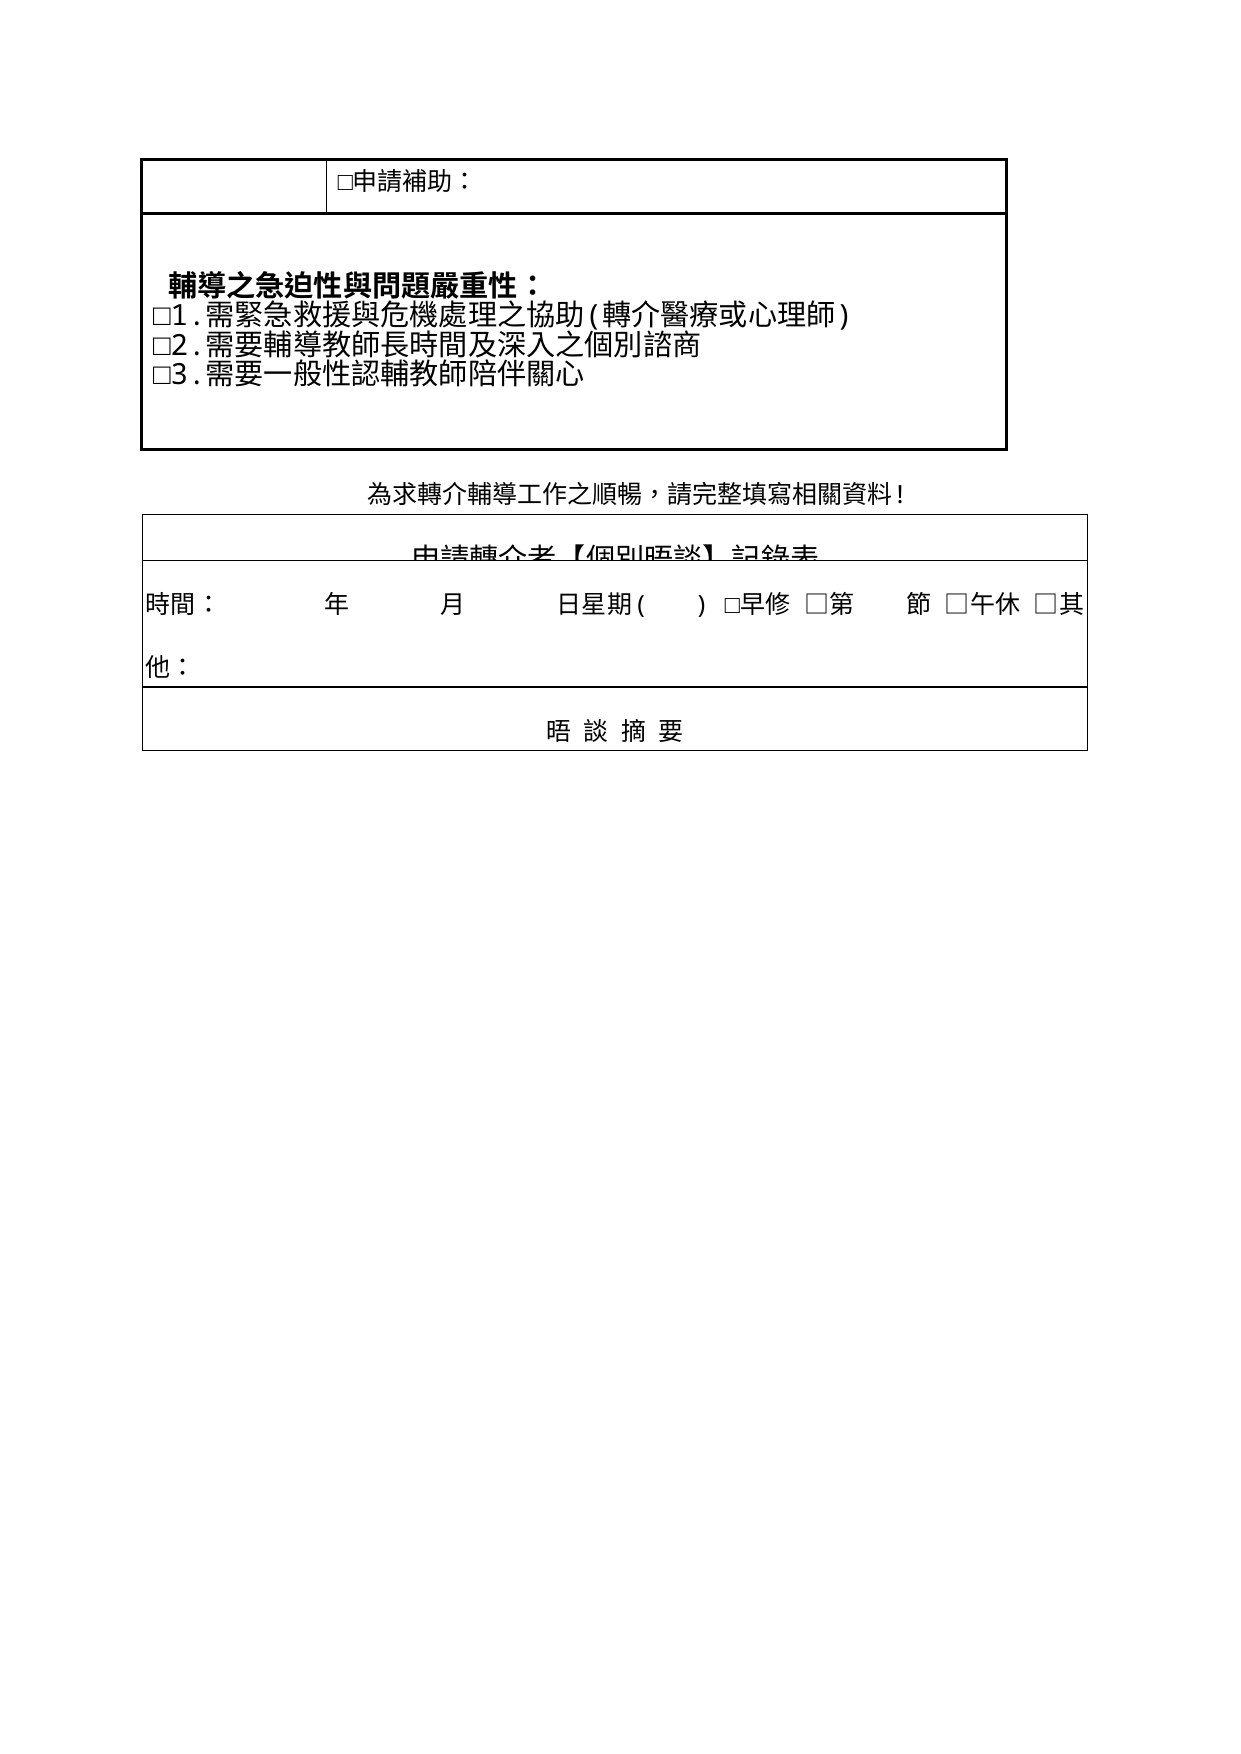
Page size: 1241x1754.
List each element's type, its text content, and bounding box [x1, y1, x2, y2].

table_cell □申請補助： [327, 161, 1005, 212]
table_cell [143, 161, 326, 212]
table_cell 輔導之急迫性與問題嚴重性： □1.需緊急救援與危機處理之協助(轉介醫療或心理師) □2.需要輔導教師長時間及深入之個別諮商 □3.需要一般性認輔教師陪伴關心 [143, 215, 1005, 448]
table_cell 晤 談 摘 要 [143, 688, 1087, 750]
table_header 申請轉介者【個別晤談】記錄表 [143, 515, 1087, 560]
text 為求轉介輔導工作之順暢，請完整填寫相關資料! [187, 451, 1087, 514]
table_cell 時間： 年 月 日星期( ) □早修 □第 節 □午休 □其他： [143, 561, 1087, 686]
